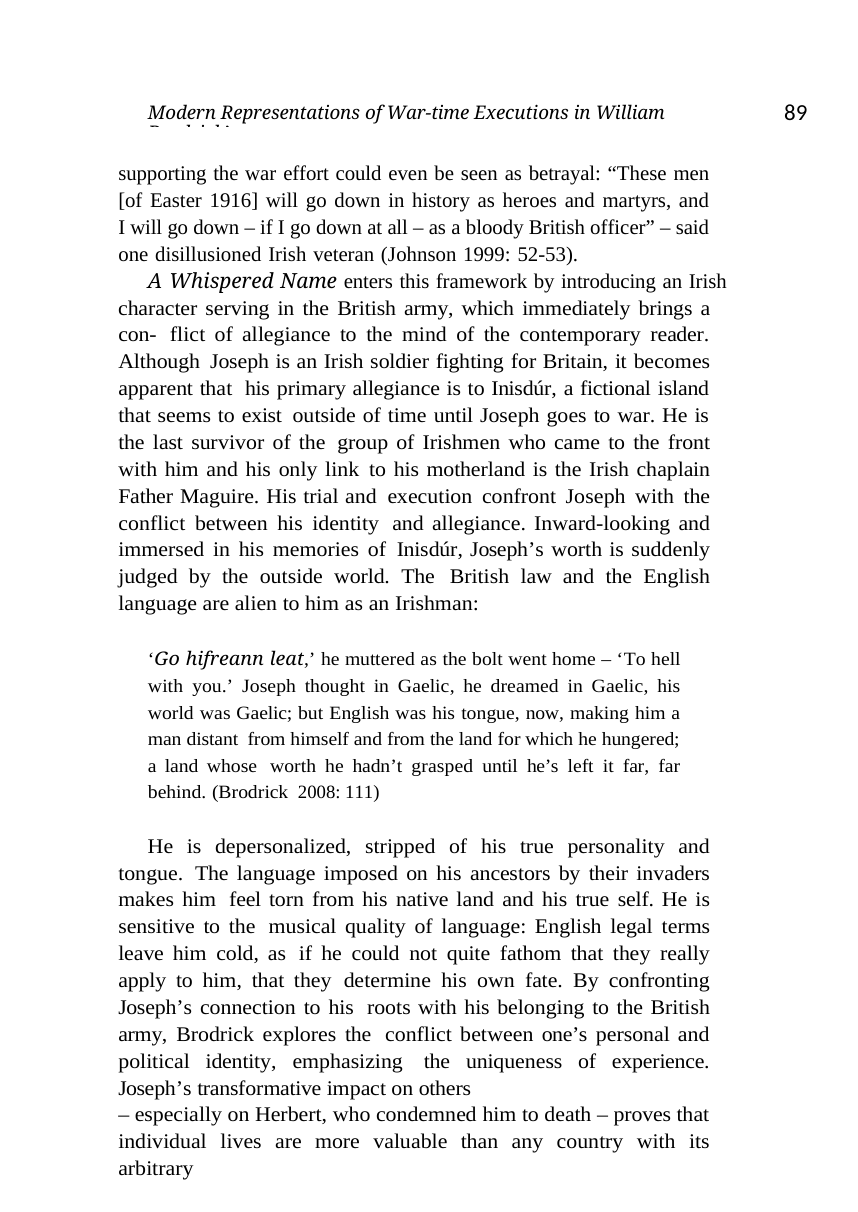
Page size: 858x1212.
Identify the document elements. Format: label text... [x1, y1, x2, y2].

text A Whispered Name enters this framework by introducing an Irish [118, 268, 741, 294]
text He is depersonalized, stripped of his true personality and tongue. The language imposed on his ancestors by their invaders makes him feel torn from his native land and his true self. He is sensitive to the musical quality of language: English legal terms leave him cold, as if he could not quite fathom that they really apply to him, that they determine his own fate. By confronting Joseph’s connection to his roots with his belonging to the British army, Brodrick explores the conflict between one’s personal and political identity, emphasizing the uniqueness of experience. Joseph’s transformative impact on others [118, 833, 710, 1099]
text supporting the war effort could even be seen as betrayal: “These men [of Easter 1916] will go down in history as heroes and martyrs, and I will go down – if I go down at all – as a bloody British officer” – said one disillusioned Irish veteran (Johnson 1999: 52-53). [118, 161, 710, 266]
text – especially on Herbert, who condemned him to death – proves that individual lives are more valuable than any country with its arbitrary [118, 1102, 710, 1180]
text ‘Go hifreann leat,’ he muttered as the bolt went home – ‘To hell with you.’ Joseph thought in Gaelic, he dreamed in Gaelic, his world was Gaelic; but English was his tongue, now, making him a man distant from himself and from the land for which he hungered; a land whose worth he hadn’t grasped until he’s left it far, far behind. (Brodrick 2008: 111) [148, 645, 680, 803]
text character serving in the British army, which immediately brings a con- flict of allegiance to the mind of the contemporary reader. Although Joseph is an Irish soldier fighting for Britain, it becomes apparent that his primary allegiance is to Inisdúr, a fictional island that seems to exist outside of time until Joseph goes to war. He is the last survivor of the group of Irishmen who came to the front with him and his only link to his motherland is the Irish chaplain Father Maguire. His trial and execution confront Joseph with the conflict between his identity and allegiance. Inward-looking and immersed in his memories of Inisdúr, Joseph’s worth is suddenly judged by the outside world. The British law and the English language are alien to him as an Irishman: [118, 296, 710, 615]
